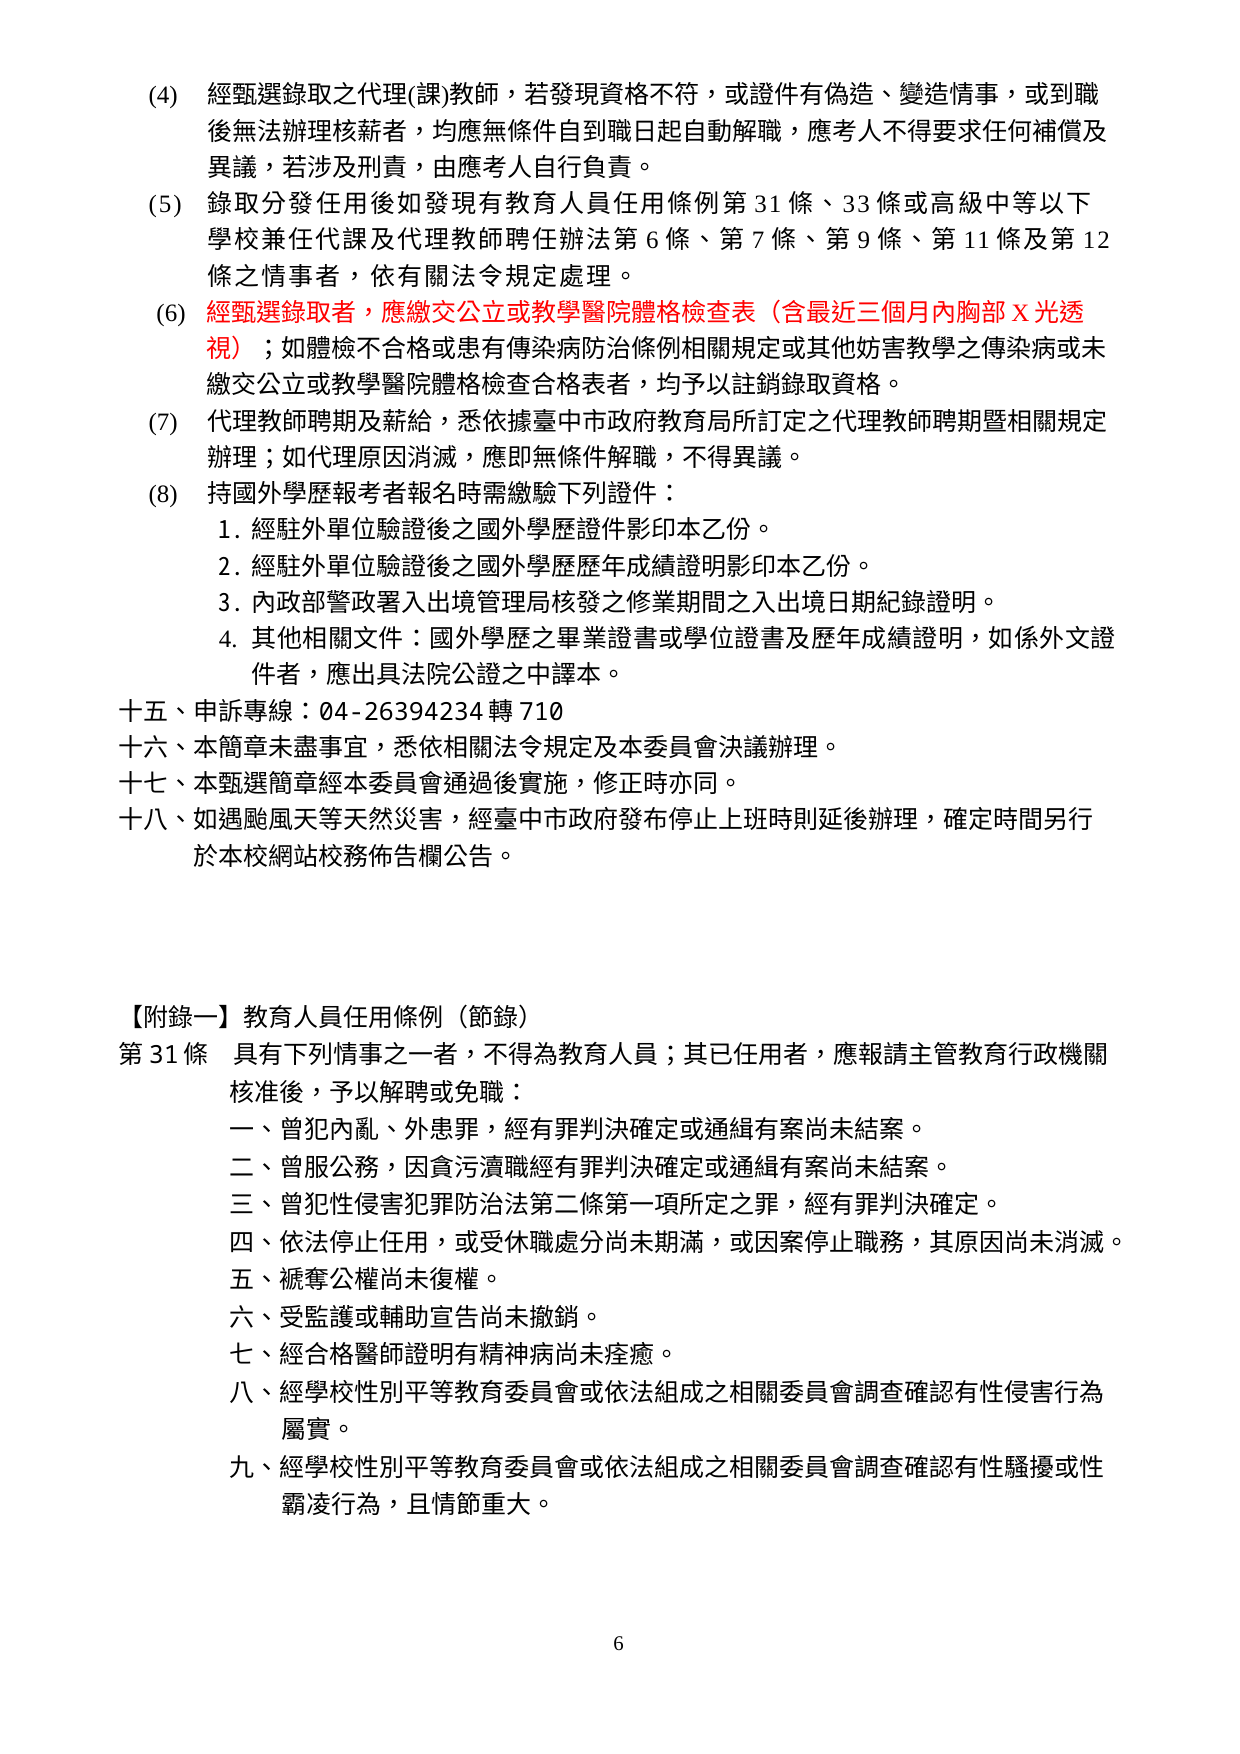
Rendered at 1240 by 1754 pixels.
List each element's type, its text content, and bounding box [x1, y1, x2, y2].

text 二、曾服公務，因貪污瀆職經有罪判決確定或通緝有案尚未結案。 [119, 1146, 1118, 1184]
list 經駐外單位驗證後之國外學歷歷年成績證明影印本乙份。 [219, 546, 1118, 582]
text 四、依法停止任用，或受休職處分尚未期滿，或因案停止職務，其原因尚未消滅。 [229, 1221, 1118, 1259]
text 十八、如遇颱風天等天然災害，經臺中市政府發布停止上班時則延後辦理，確定時間另行於本校網站校務佈告欄公告。 [119, 800, 1118, 872]
list 持國外學歷報考者報名時需繳驗下列證件： [148, 474, 1118, 510]
list 經駐外單位驗證後之國外學歷證件影印本乙份。 [219, 510, 1118, 546]
list 經甄選錄取者，應繳交公立或教學醫院體格檢查表（含最近三個月內胸部X光透視）；如體檢不合格或患有傳染病防治條例相關規定或其他妨害教學之傳染病或未繳交公立或教學醫院體格檢查合格表者，均予以註銷錄取資格。 [156, 292, 1118, 401]
text 六、受監護或輔助宣告尚未撤銷。 [119, 1296, 1118, 1334]
text 十五、申訴專線：04-26394234轉710 [119, 691, 1118, 727]
text 九、經學校性別平等教育委員會或依法組成之相關委員會調查確認有性騷擾或性 霸凌行為，且情節重大。 [229, 1446, 1118, 1521]
text 三、曾犯性侵害犯罪防治法第二條第一項所定之罪，經有罪判決確定。 [119, 1184, 1118, 1221]
list 經甄選錄取之代理(課)教師，若發現資格不符，或證件有偽造、變造情事，或到職後無法辦理核薪者，均應無條件自到職日起自動解職，應考人不得要求任何補償及異議，若涉及刑責，由應考人自行負責。 [148, 75, 1118, 184]
text 第31條 具有下列情事之一者，不得為教育人員；其已任用者，應報請主管教育行政機關核准後，予以解聘或免職： [119, 1034, 1118, 1109]
list 代理教師聘期及薪給，悉依據臺中市政府教育局所訂定之代理教師聘期暨相關規定辦理；如代理原因消滅，應即無條件解職，不得異議。 [148, 401, 1118, 474]
list 內政部警政署入出境管理局核發之修業期間之入出境日期紀錄證明。 [219, 582, 1118, 619]
list 錄取分發任用後如發現有教育人員任用條例第31條、33條或高級中等以下學校兼任代課及代理教師聘任辦法第6條、第7條、第9條、第11條及第12條之情事者，依有關法令規定處理。 [148, 184, 1118, 292]
text 十六、本簡章未盡事宜，悉依相關法令規定及本委員會決議辦理。 [119, 727, 1118, 764]
text 五、褫奪公權尚未復權。 [119, 1259, 1118, 1296]
text 八、經學校性別平等教育委員會或依法組成之相關委員會調查確認有性侵害行為 屬實。 [229, 1371, 1118, 1446]
list 其他相關文件：國外學歷之畢業證書或學位證書及歷年成績證明，如係外文證件者，應出具法院公證之中譯本。 [219, 619, 1118, 691]
text 七、經合格醫師證明有精神病尚未痊癒。 [119, 1334, 1118, 1371]
text 一、曾犯內亂、外患罪，經有罪判決確定或通緝有案尚未結案。 [119, 1109, 1118, 1146]
text 十七、本甄選簡章經本委員會通過後實施，修正時亦同。 [119, 764, 1118, 800]
text 【附錄一】教育人員任用條例（節錄） [119, 996, 1118, 1034]
